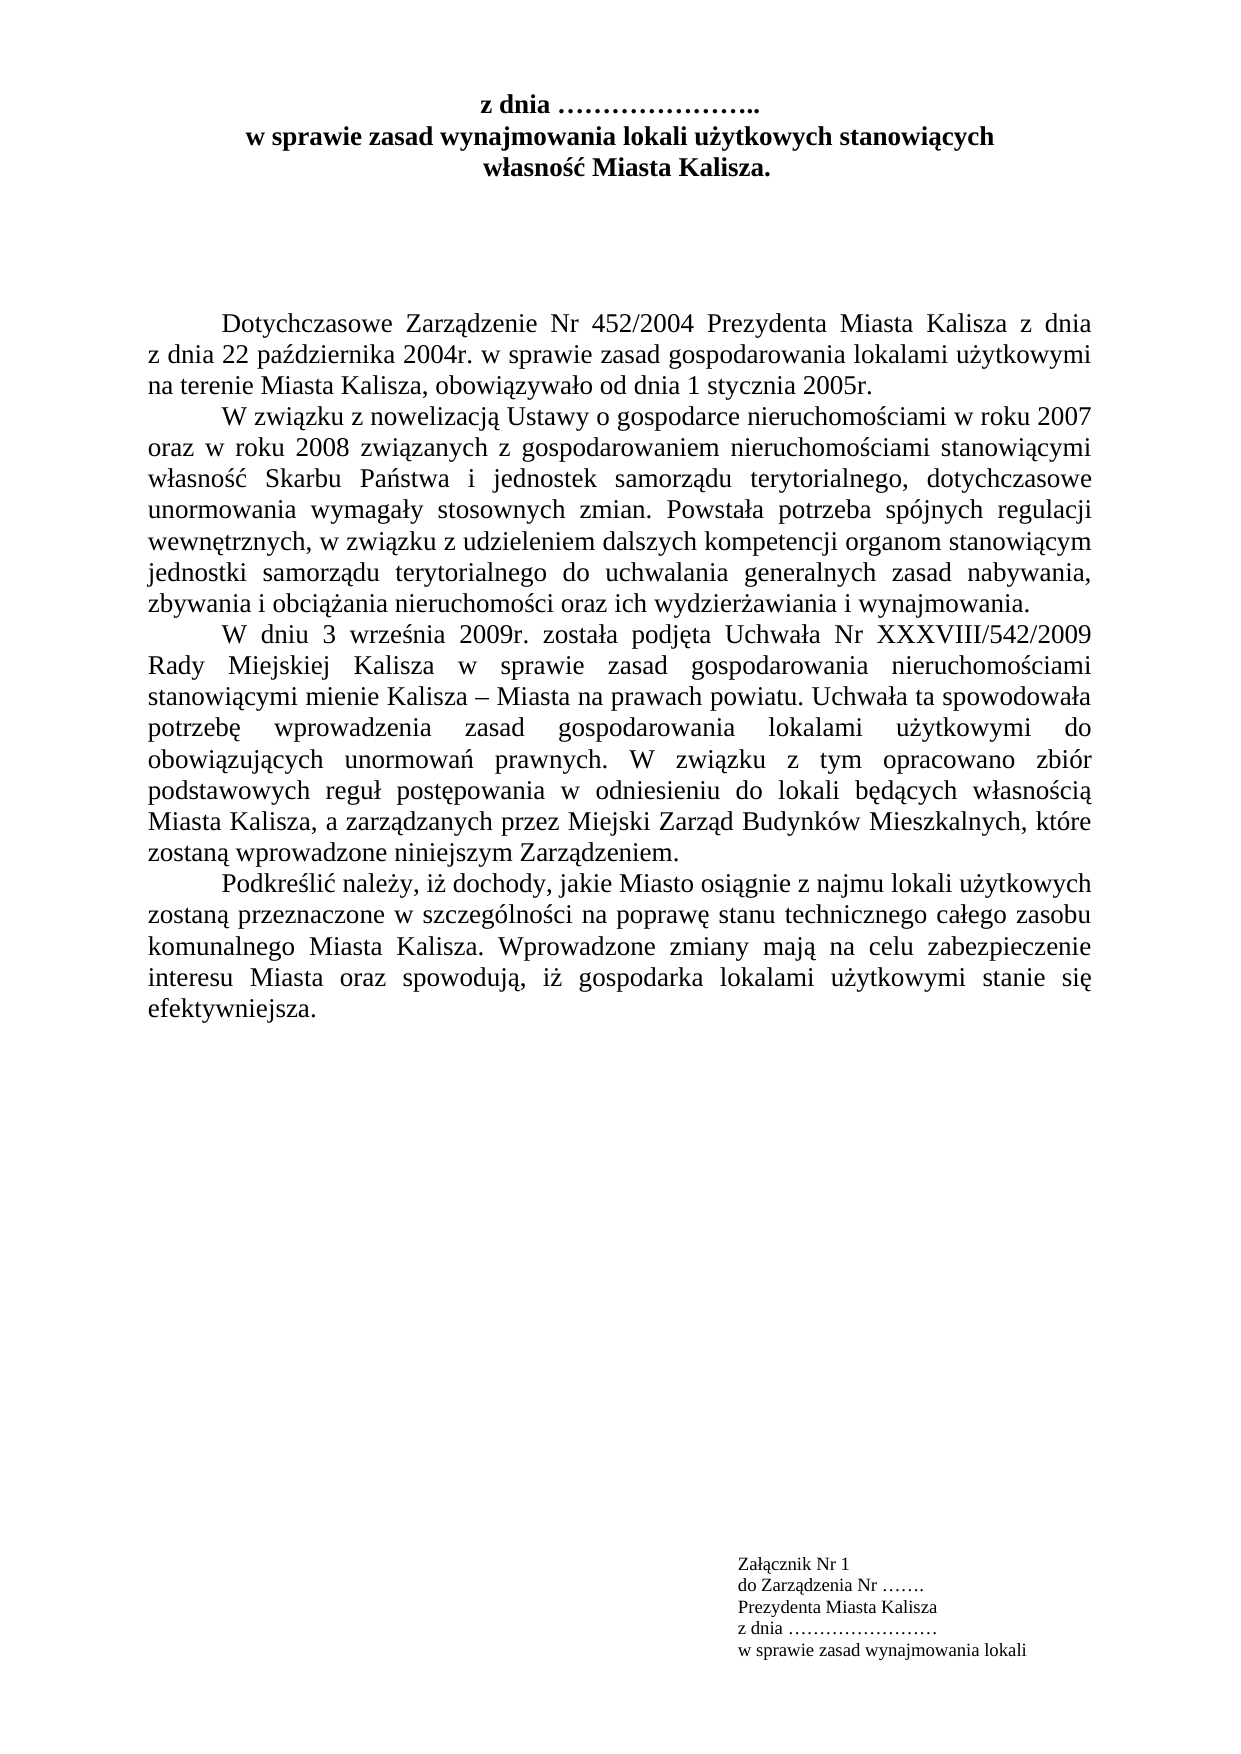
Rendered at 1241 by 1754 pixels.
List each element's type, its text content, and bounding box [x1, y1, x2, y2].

text W związku z nowelizacją Ustawy o gospodarce nieruchomościami w roku 2007 oraz w roku 2008 związanych z gospodarowaniem nieruchomościami stanowiącymi własność Skarbu Państwa i jednostek samorządu terytorialnego, dotychczasowe unormowania wymagały stosownych zmian. Powstała potrzeba spójnych regulacji wewnętrznych, w związku z udzieleniem dalszych kompetencji organom stanowiącym jednostki samorządu terytorialnego do uchwalania generalnych zasad nabywania, zbywania i obciążania nieruchomości oraz ich wydzierżawiania i wynajmowania. [148, 400, 1093, 618]
text Załącznik Nr 1 [664, 1552, 1093, 1574]
text W dniu 3 września 2009r. została podjęta Uchwała Nr XXXVIII/542/2009 Rady Miejskiej Kalisza w sprawie zasad gospodarowania nieruchomościami stanowiącymi mienie Kalisza – Miasta na prawach powiatu. Uchwała ta spowodowała potrzebę wprowadzenia zasad gospodarowania lokalami użytkowymi do obowiązujących unormowań prawnych. W związku z tym opracowano zbiór podstawowych reguł postępowania w odniesieniu do lokali będących własnością Miasta Kalisza, a zarządzanych przez Miejski Zarząd Budynków Mieszkalnych, które zostaną wprowadzone niniejszym Zarządzeniem. [148, 618, 1093, 867]
text Prezydenta Miasta Kalisza [664, 1596, 1093, 1617]
text własność Miasta Kalisza. [148, 151, 1093, 182]
text Podkreślić należy, iż dochody, jakie Miasto osiągnie z najmu lokali użytkowych zostaną przeznaczone w szczególności na poprawę stanu technicznego całego zasobu komunalnego Miasta Kalisza. Wprowadzone zmiany mają na celu zabezpieczenie interesu Miasta oraz spowodują, iż gospodarka lokalami użytkowymi stanie się efektywniejsza. [148, 867, 1093, 1023]
text Dotychczasowe Zarządzenie Nr 452/2004 Prezydenta Miasta Kalisza z dnia z dnia 22 października 2004r. w sprawie zasad gospodarowania lokalami użytkowymi na terenie Miasta Kalisza, obowiązywało od dnia 1 stycznia 2005r. [148, 307, 1093, 400]
text z dnia ………………….. [148, 89, 1093, 120]
text w sprawie zasad wynajmowania lokali [664, 1639, 1093, 1660]
text do Zarządzenia Nr ……. [664, 1574, 1093, 1596]
text w sprawie zasad wynajmowania lokali użytkowych stanowiących [148, 120, 1093, 151]
text z dnia …………………… [664, 1617, 1093, 1639]
